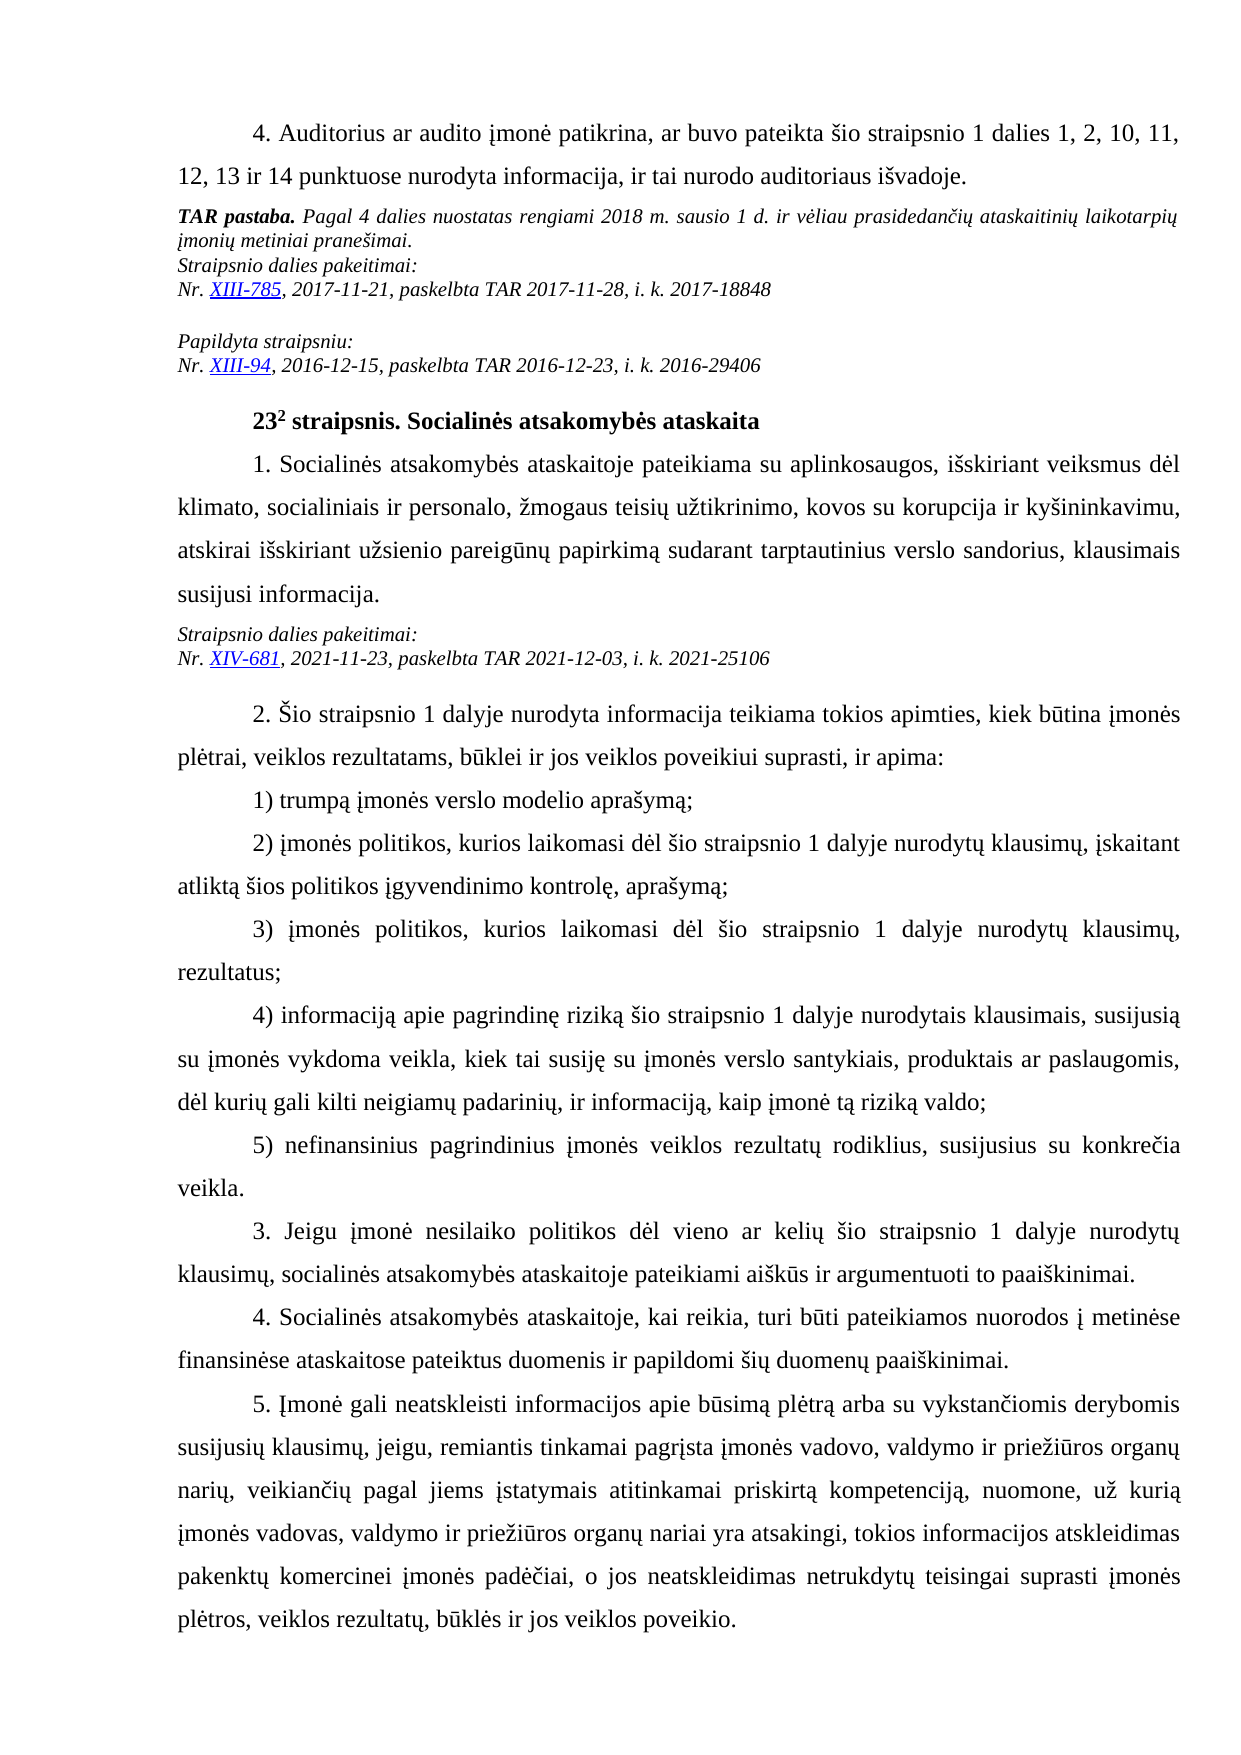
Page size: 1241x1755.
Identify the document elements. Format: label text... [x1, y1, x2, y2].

text 5. Įmonė gali neatskleisti informacijos apie būsimą plėtrą arba su vykstančiomis derybomis susijusių klausimų, jeigu, remiantis tinkamai pagrįsta įmonės vadovo, valdymo ir priežiūros organų narių, veikiančių pagal jiems įstatymais atitinkamai priskirtą kompetenciją, nuomone, už kurią įmonės vadovas, valdymo ir priežiūros organų nariai yra atsakingi, tokios informacijos atskleidimas pakenktų komercinei įmonės padėčiai, o jos neatskleidimas netrukdytų teisingai suprasti įmonės plėtros, veiklos rezultatų, būklės ir jos veiklos poveikio. [177, 1389, 1181, 1633]
text 5) nefinansinius pagrindinius įmonės veiklos rezultatų rodiklius, susijusius su konkrečia veikla. [177, 1130, 1181, 1202]
text 2. Šio straipsnio 1 dalyje nurodyta informacija teikiama tokios apimties, kiek būtina įmonės plėtrai, veiklos rezultatams, būklei ir jos veiklos poveikiui suprasti, ir apima: [177, 699, 1181, 771]
text Straipsnio dalies pakeitimai: [177, 252, 1181, 277]
text 3. Jeigu įmonė nesilaiko politikos dėl vieno ar kelių šio straipsnio 1 dalyje nurodytų klausimų, socialinės atsakomybės ataskaitoje pateikiami aiškūs ir argumentuoti to paaiškinimai. [177, 1216, 1181, 1288]
text 4) informaciją apie pagrindinę riziką šio straipsnio 1 dalyje nurodytais klausimais, susijusią su įmonės vykdoma veikla, kiek tai susiję su įmonės verslo santykiais, produktais ar paslaugomis, dėl kurių gali kilti neigiamų padarinių, ir informaciją, kaip įmonė tą riziką valdo; [177, 1001, 1181, 1116]
text 4. Auditorius ar audito įmonė patikrina, ar buvo pateikta šio straipsnio 1 dalies 1, 2, 10, 11, 12, 13 ir 14 punktuose nurodyta informacija, ir tai nurodo auditoriaus išvadoje. [177, 118, 1181, 190]
text 2) įmonės politikos, kurios laikomasi dėl šio straipsnio 1 dalyje nurodytų klausimų, įskaitant atliktą šios politikos įgyvendinimo kontrolę, aprašymą; [177, 828, 1181, 900]
text Nr. XIV-681, 2021-11-23, paskelbta TAR 2021-12-03, i. k. 2021-25106 [177, 646, 1181, 670]
text Nr. XIII-94, 2016-12-15, paskelbta TAR 2016-12-23, i. k. 2016-29406 [177, 353, 1181, 377]
text 4. Socialinės atsakomybės ataskaitoje, kai reikia, turi būti pateikiamos nuorodos į metinėse finansinėse ataskaitose pateiktus duomenis ir papildomi šių duomenų paaiškinimai. [177, 1302, 1181, 1374]
text 1) trumpą įmonės verslo modelio aprašymą; [177, 785, 1181, 814]
text 232 straipsnis. Socialinės atsakomybės ataskaita [177, 406, 1181, 435]
text Nr. XIII-785, 2017-11-21, paskelbta TAR 2017-11-28, i. k. 2017-18848 [177, 277, 1181, 301]
text 3) įmonės politikos, kurios laikomasi dėl šio straipsnio 1 dalyje nurodytų klausimų, rezultatus; [177, 914, 1181, 986]
text 1. Socialinės atsakomybės ataskaitoje pateikiama su aplinkosaugos, išskiriant veiksmus dėl klimato, socialiniais ir personalo, žmogaus teisių užtikrinimo, kovos su korupcija ir kyšininkavimu, atskirai išskiriant užsienio pareigūnų papirkimą sudarant tarptautinius verslo sandorius, klausimais susijusi informacija. [177, 449, 1181, 607]
text Straipsnio dalies pakeitimai: [177, 622, 1181, 646]
text Papildyta straipsniu: [177, 329, 1181, 353]
text TAR pastaba. Pagal 4 dalies nuostatas rengiami 2018 m. sausio 1 d. ir vėliau prasidedančių ataskaitinių laikotarpių įmonių metiniai pranešimai. [177, 204, 1181, 252]
